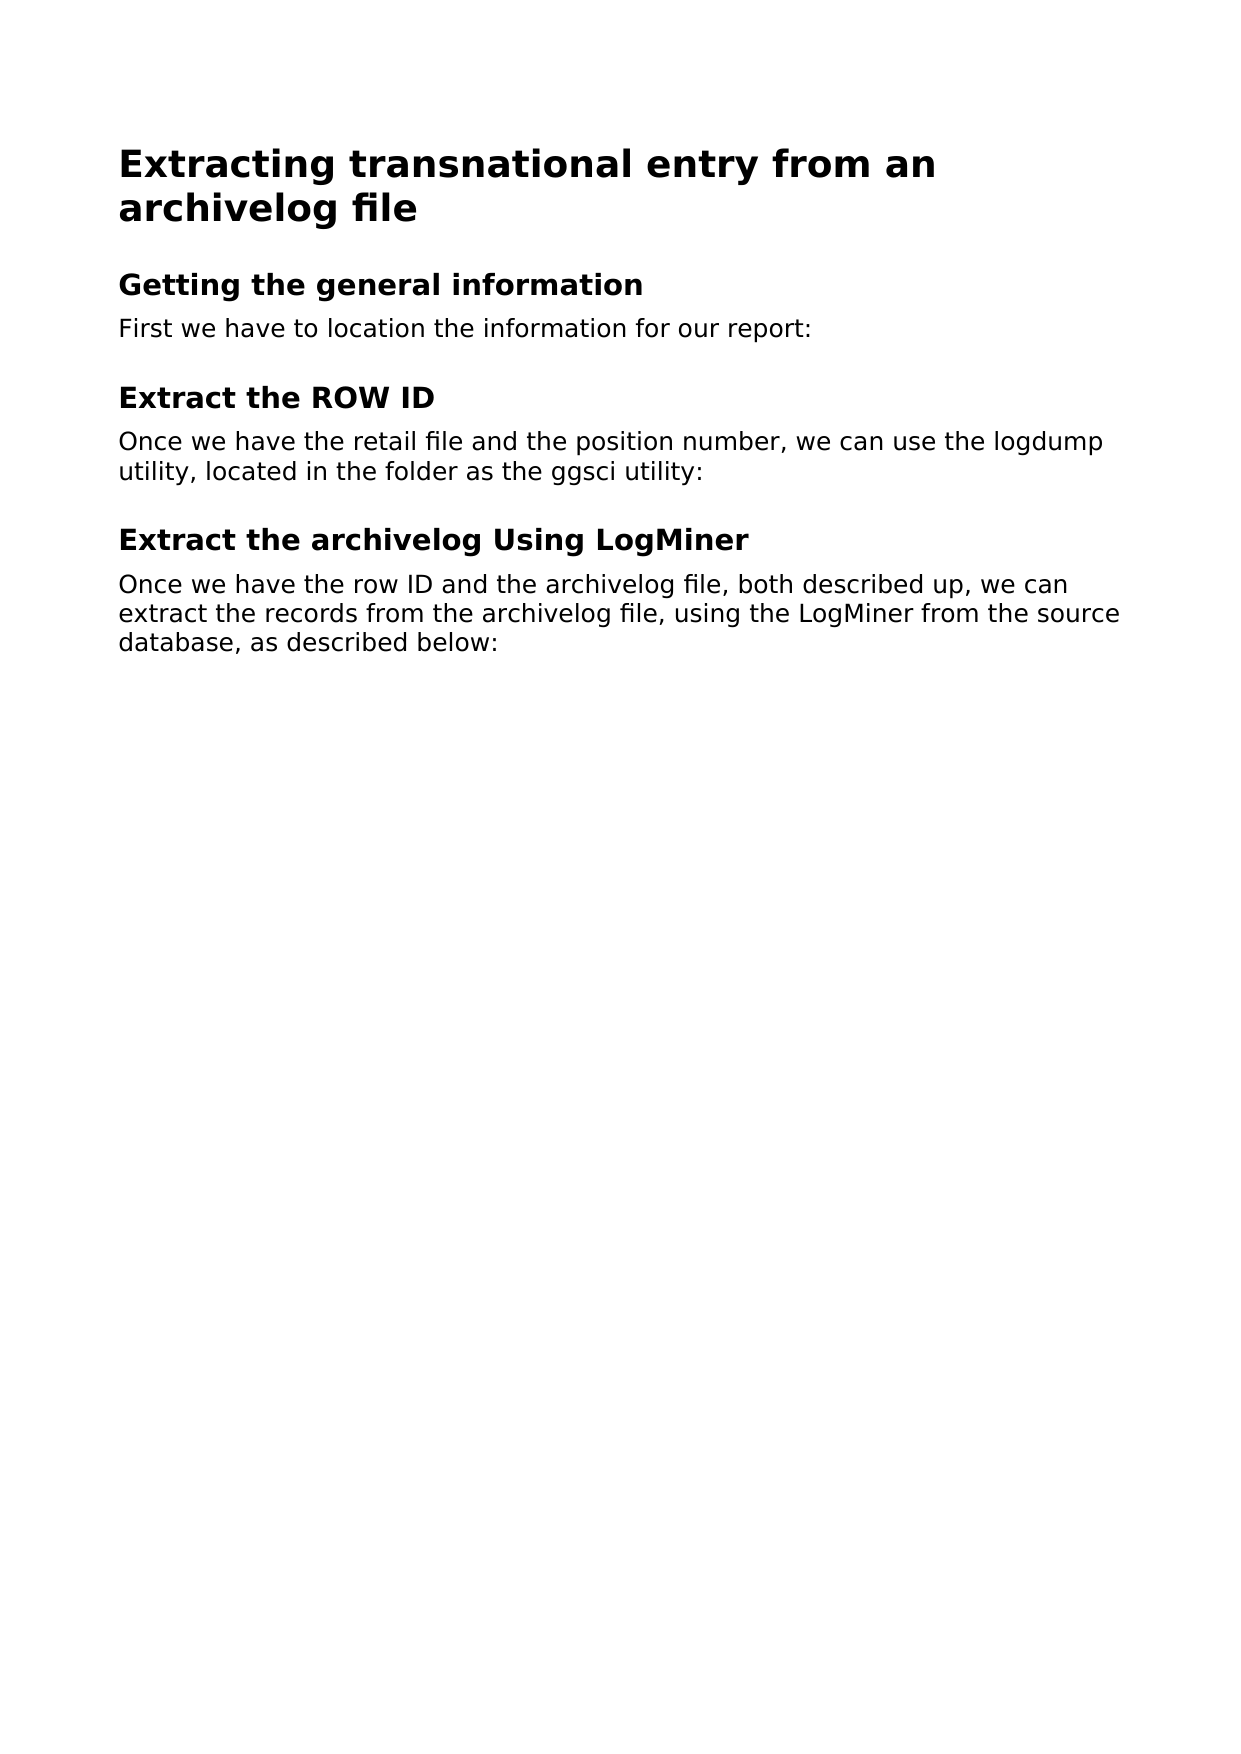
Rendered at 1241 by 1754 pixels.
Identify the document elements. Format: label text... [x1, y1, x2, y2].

text Once we have the retail file and the position number, we can use the logdump utility, located in the folder as the ggsci utility: [118, 427, 1122, 486]
subtitle Extracting transnational entry from an archivelog file [118, 143, 1122, 230]
text First we have to location the information for our report: [118, 314, 1122, 343]
subtitle Getting the general information [118, 268, 1122, 302]
subtitle Extract the ROW ID [118, 381, 1122, 415]
subtitle Extract the archivelog Using LogMiner [118, 523, 1122, 557]
text Once we have the row ID and the archivelog file, both described up, we can extract the records from the archivelog file, using the LogMiner from the source database, as described below: [118, 570, 1122, 657]
